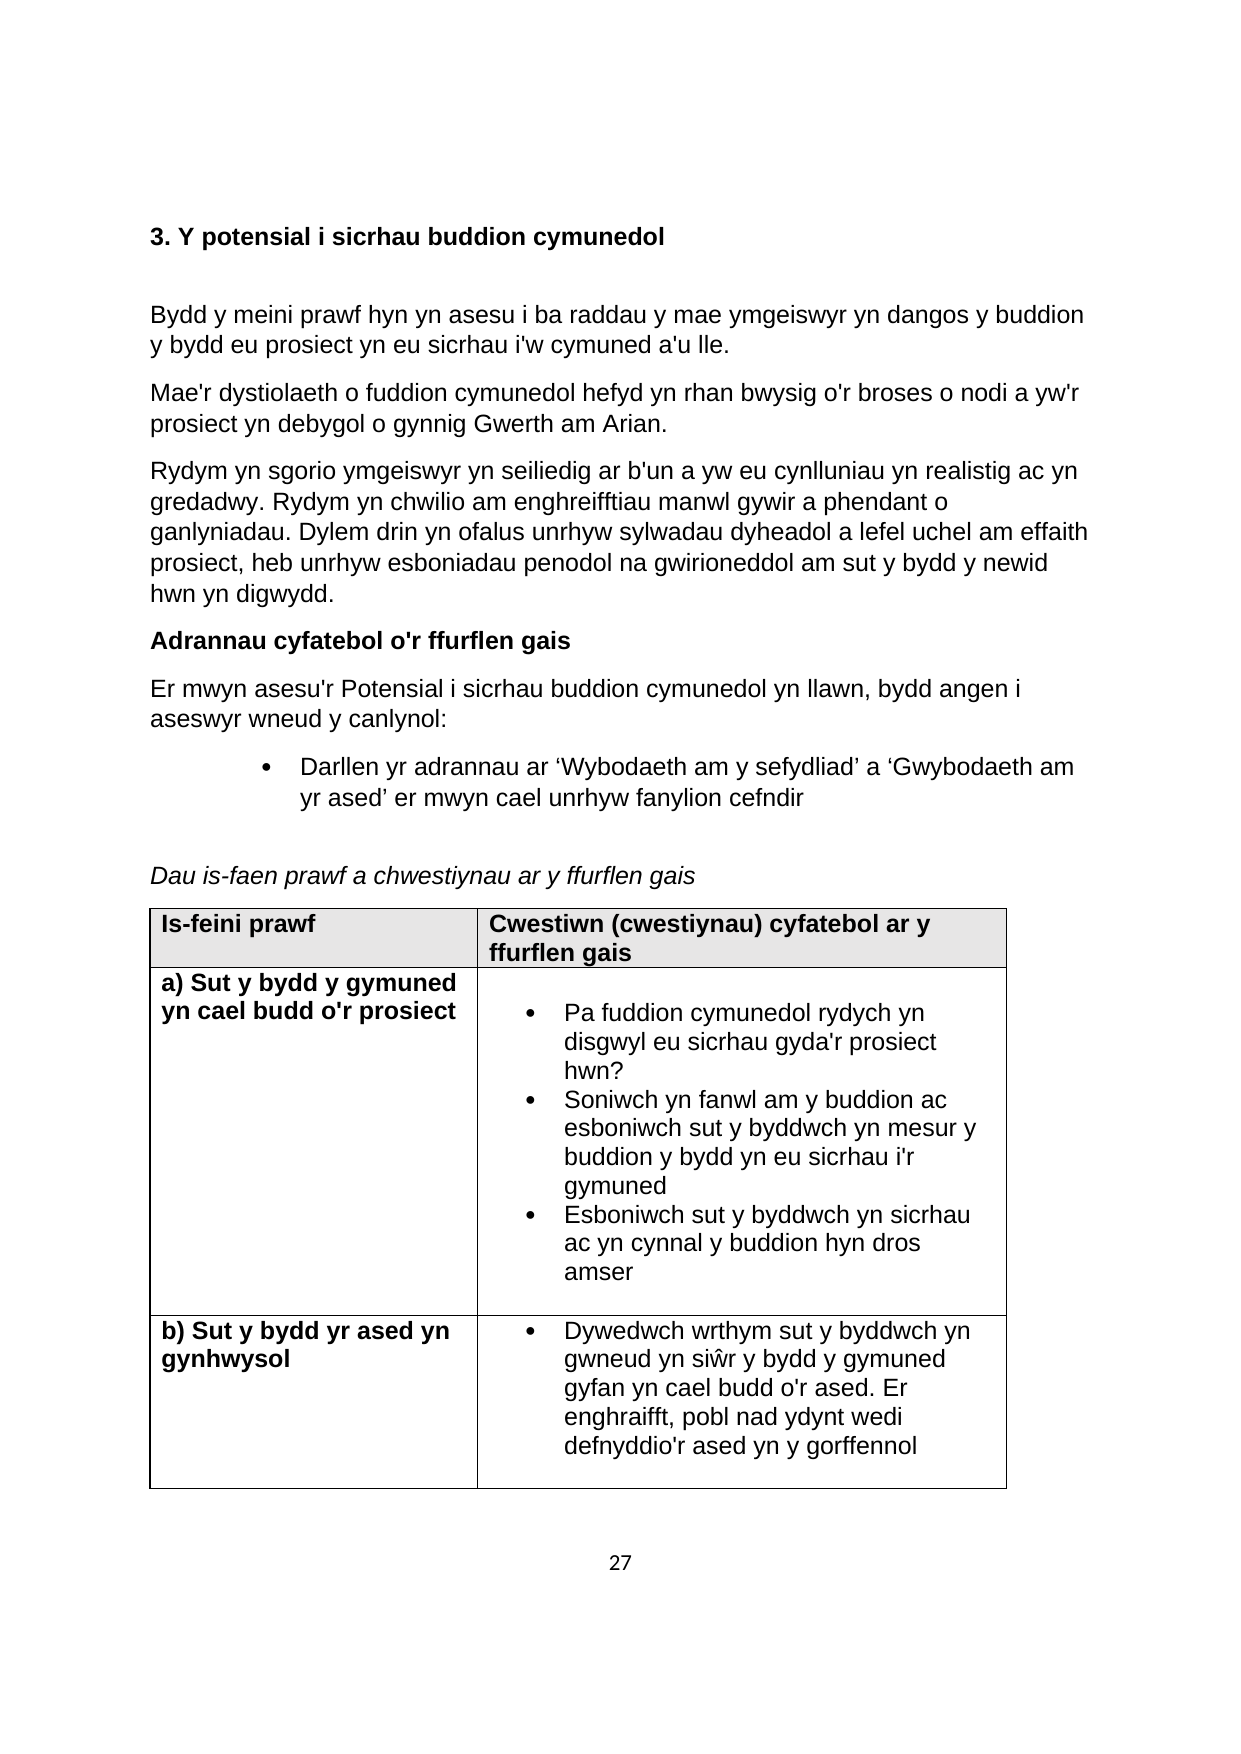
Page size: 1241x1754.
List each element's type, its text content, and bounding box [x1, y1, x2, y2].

text Adrannau cyfatebol o'r ffurflen gais [150, 626, 1090, 655]
list Darllen yr adrannau ar ‘Wybodaeth am y sefydliad’ a ‘Gwybodaeth am yr ased’ er mwyn cael unrhyw fanylion cefndir [262, 752, 1090, 811]
text Dau is-faen prawf a chwestiynau ar y ffurflen gais [150, 861, 1090, 889]
table_cell Dywedwch wrthym sut y byddwch yn gwneud yn siŵr y bydd y gymuned gyfan yn cael budd o'r ased. Er enghraifft, pobl nad ydynt wedi defnyddio'r ased yn y gorffennol [478, 1316, 1006, 1488]
text Mae'r dystiolaeth o fuddion cymunedol hefyd yn rhan bwysig o'r broses o nodi a yw'r prosiect yn debygol o gynnig Gwerth am Arian. [150, 378, 1090, 437]
table_cell a) Sut y bydd y gymuned yn cael budd o'r prosiect [151, 968, 477, 1314]
table_header Cwestiwn (cwestiynau) cyfatebol ar y ffurflen gais [478, 909, 1006, 967]
text Rydym yn sgorio ymgeiswyr yn seiliedig ar b'un a yw eu cynlluniau yn realistig ac yn gredadwy. Rydym yn chwilio am enghreifftiau manwl gywir a phendant o ganlyniadau. Dylem drin yn ofalus unrhyw sylwadau dyheadol a lefel uchel am effaith prosiect, heb unrhyw esboniadau penodol na gwirioneddol am sut y bydd y newid hwn yn digwydd. [150, 456, 1090, 608]
subtitle 3. Y potensial i sicrhau buddion cymunedol [150, 222, 1090, 250]
table_cell b) Sut y bydd yr ased yn gynhwysol [151, 1316, 477, 1488]
text Bydd y meini prawf hyn yn asesu i ba raddau y mae ymgeiswyr yn dangos y buddion y bydd eu prosiect yn eu sicrhau i'w cymuned a'u lle. [150, 300, 1090, 359]
table_cell Pa fuddion cymunedol rydych yn disgwyl eu sicrhau gyda'r prosiect hwn? Soniwch yn fanwl am y buddion ac esboniwch sut y byddwch yn mesur y buddion y bydd yn eu sicrhau i'r gymuned Esboniwch sut y byddwch yn sicrhau ac yn cynnal y buddion hyn dros amser [478, 968, 1006, 1314]
text Er mwyn asesu'r Potensial i sicrhau buddion cymunedol yn llawn, bydd angen i aseswyr wneud y canlynol: [150, 674, 1090, 733]
table_header Is-feini prawf [151, 909, 477, 967]
